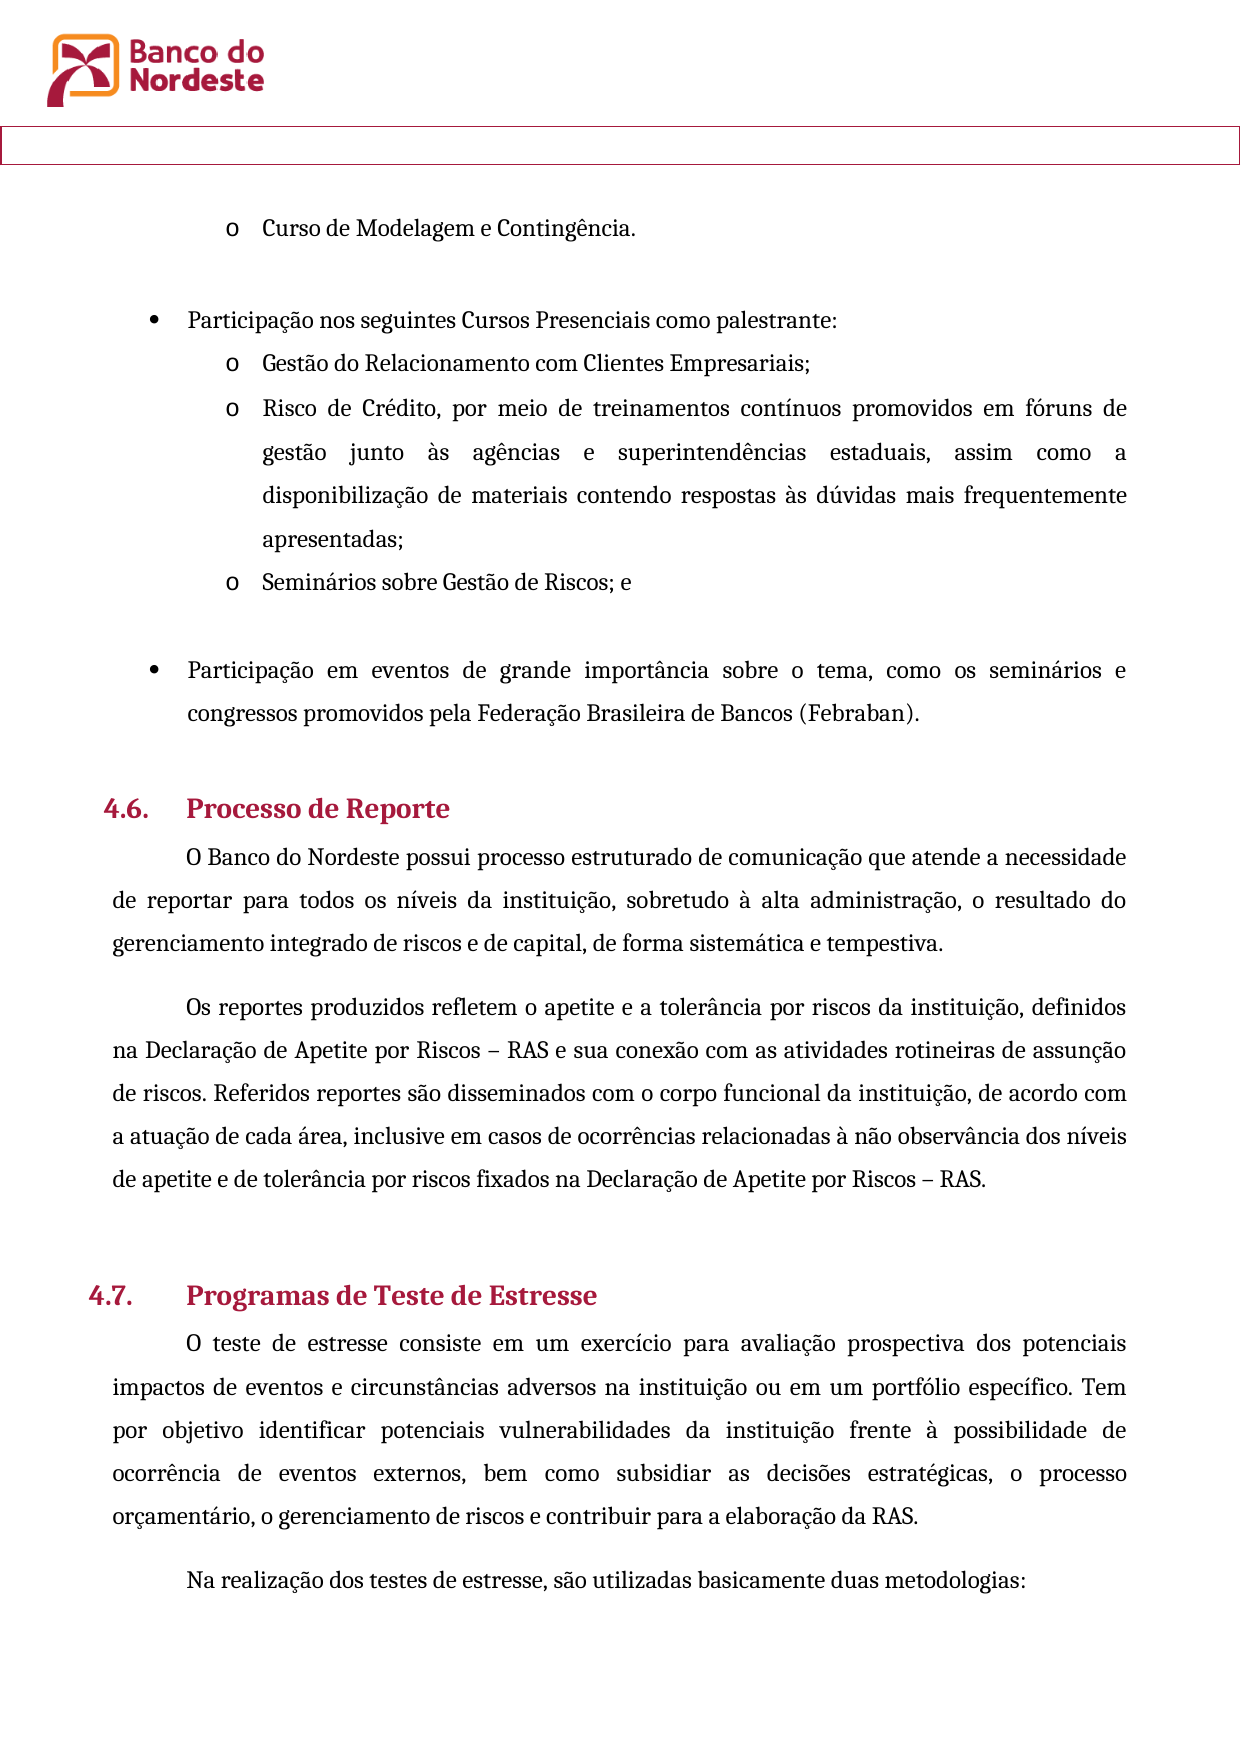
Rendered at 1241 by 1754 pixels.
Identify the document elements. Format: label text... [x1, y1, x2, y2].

list Participação nos seguintes Cursos Presenciais como palestrante: [150, 306, 1128, 334]
list Risco de Crédito, por meio de treinamentos contínuos promovidos em fóruns de gestão junto às agências e superintendências estaduais, assim como a disponibilização de materiais contendo respostas às dúvidas mais frequentemente apresentadas; [225, 394, 1128, 553]
text O Banco do Nordeste possui processo estruturado de comunicação que atende a necessidade de reportar para todos os níveis da instituição, sobretudo à alta administração, o resultado do gerenciamento integrado de riscos e de capital, de forma sistemática e tempestiva. [112, 842, 1128, 957]
text O teste de estresse consiste em um exercício para avaliação prospectiva dos potenciais impactos de eventos e circunstâncias adversos na instituição ou em um portfólio específico. Tem por objetivo identificar potenciais vulnerabilidades da instituição frente à possibilidade de ocorrência de eventos externos, bem como subsidiar as decisões estratégicas, o processo orçamentário, o gerenciamento de riscos e contribuir para a elaboração da RAS. [112, 1329, 1128, 1531]
text Na realização dos testes de estresse, são utilizadas basicamente duas metodologias: [112, 1566, 1128, 1594]
text Os reportes produzidos refletem o apetite e a tolerância por riscos da instituição, definidos na Declaração de Apetite por Riscos – RAS e sua conexão com as atividades rotineiras de assunção de riscos. Referidos reportes são disseminados com o corpo funcional da instituição, de acordo com a atuação de cada área, inclusive em casos de ocorrências relacionadas à não observância dos níveis de apetite e de tolerância por riscos fixados na Declaração de Apetite por Riscos – RAS. [112, 993, 1128, 1194]
list Participação em eventos de grande importância sobre o tema, como os seminários e congressos promovidos pela Federação Brasileira de Bancos (Febraban). [150, 656, 1128, 728]
list Seminários sobre Gestão de Riscos; e [225, 568, 1128, 598]
list Curso de Modelagem e Contingência. [225, 214, 1128, 244]
list Processo de Reporte [103, 792, 1128, 826]
list Programas de Teste de Estresse [89, 1279, 1128, 1313]
list Gestão do Relacionamento com Clientes Empresariais; [225, 349, 1128, 379]
